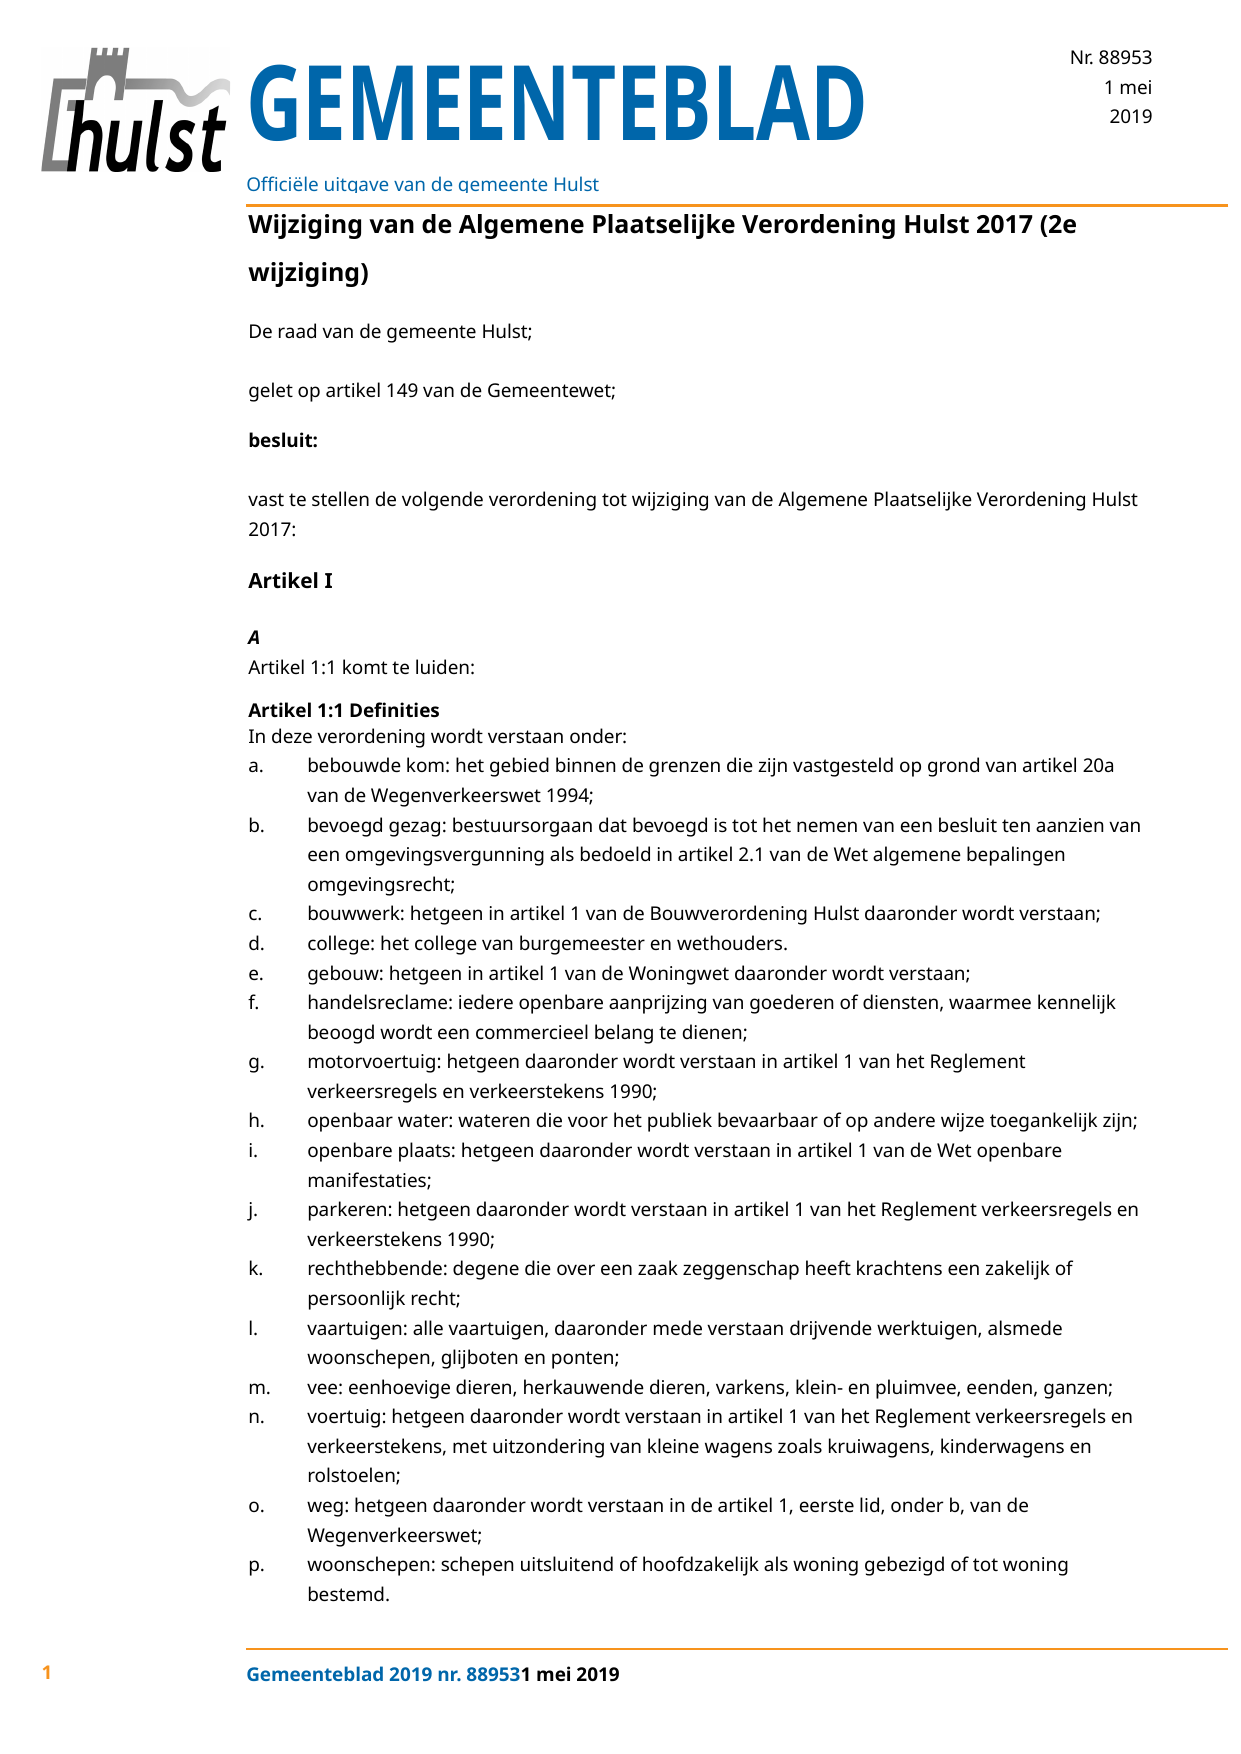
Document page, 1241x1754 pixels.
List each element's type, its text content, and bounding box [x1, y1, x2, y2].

text De raad van de gemeente Hulst; [248, 318, 1152, 344]
list college: het college van burgemeester en wethouders. [248, 930, 1152, 956]
list vaartuigen: alle vaartuigen, daaronder mede verstaan drijvende werktuigen, alsmede woonschepen, glijboten en ponten; [248, 1315, 1152, 1370]
list openbaar water: wateren die voor het publiek bevaarbaar of op andere wijze toegankelijk zijn; [248, 1108, 1152, 1133]
text besluit: [248, 427, 1152, 453]
list vee: eenhoevige dieren, herkauwende dieren, varkens, klein- en pluimvee, eenden, ganzen; [248, 1374, 1152, 1399]
list gebouw: hetgeen in artikel 1 van de Woningwet daaronder wordt verstaan; [248, 960, 1152, 985]
list voertuig: hetgeen daaronder wordt verstaan in artikel 1 van het Reglement verkeersregels en verkeerstekens, met uitzondering van kleine wagens zoals kruiwagens, kinderwagens en rolstoelen; [248, 1403, 1152, 1488]
list bouwwerk: hetgeen in artikel 1 van de Bouwverordening Hulst daaronder wordt verstaan; [248, 901, 1152, 926]
text In deze verordening wordt verstaan onder: [248, 723, 1152, 749]
picture [41, 47, 231, 172]
text Wijziging van de Algemene Plaatselijke Verordening Hulst 2017 (2e wijziging) [248, 207, 1152, 288]
list bebouwde kom: het gebied binnen de grenzen die zijn vastgesteld op grond van artikel 20a van de Wegenverkeerswet 1994; [248, 753, 1152, 808]
list openbare plaats: hetgeen daaronder wordt verstaan in artikel 1 van de Wet openbare manifestaties; [248, 1137, 1152, 1192]
text A [248, 624, 1152, 650]
list weg: hetgeen daaronder wordt verstaan in de artikel 1, eerste lid, onder b, van de Wegenverkeerswet; [248, 1492, 1152, 1547]
list parkeren: hetgeen daaronder wordt verstaan in artikel 1 van het Reglement verkeersregels en verkeerstekens 1990; [248, 1196, 1152, 1252]
list woonschepen: schepen uitsluitend of hoofdzakelijk als woning gebezigd of tot woning bestemd. [248, 1551, 1152, 1607]
text Artikel 1:1 komt te luiden: [248, 654, 1152, 680]
list handelsreclame: iedere openbare aanprijzing van goederen of diensten, waarmee kennelijk beoogd wordt een commercieel belang te dienen; [248, 989, 1152, 1044]
text Artikel 1:1 Definities [248, 697, 1152, 723]
text Artikel I [248, 567, 1152, 595]
text gelet op artikel 149 van de Gemeentewet; [248, 377, 1152, 403]
list rechthebbende: degene die over een zaak zeggenschap heeft krachtens een zakelijk of persoonlijk recht; [248, 1256, 1152, 1311]
text vast te stellen de volgende verordening tot wijziging van de Algemene Plaatselijke Verordening Hulst 2017: [248, 487, 1152, 542]
list motorvoertuig: hetgeen daaronder wordt verstaan in artikel 1 van het Reglement verkeersregels en verkeerstekens 1990; [248, 1048, 1152, 1104]
list bevoegd gezag: bestuursorgaan dat bevoegd is tot het nemen van een besluit ten aanzien van een omgevingsvergunning als bedoeld in artikel 2.1 van de Wet algemene bepalingen omgevingsrecht; [248, 812, 1152, 897]
